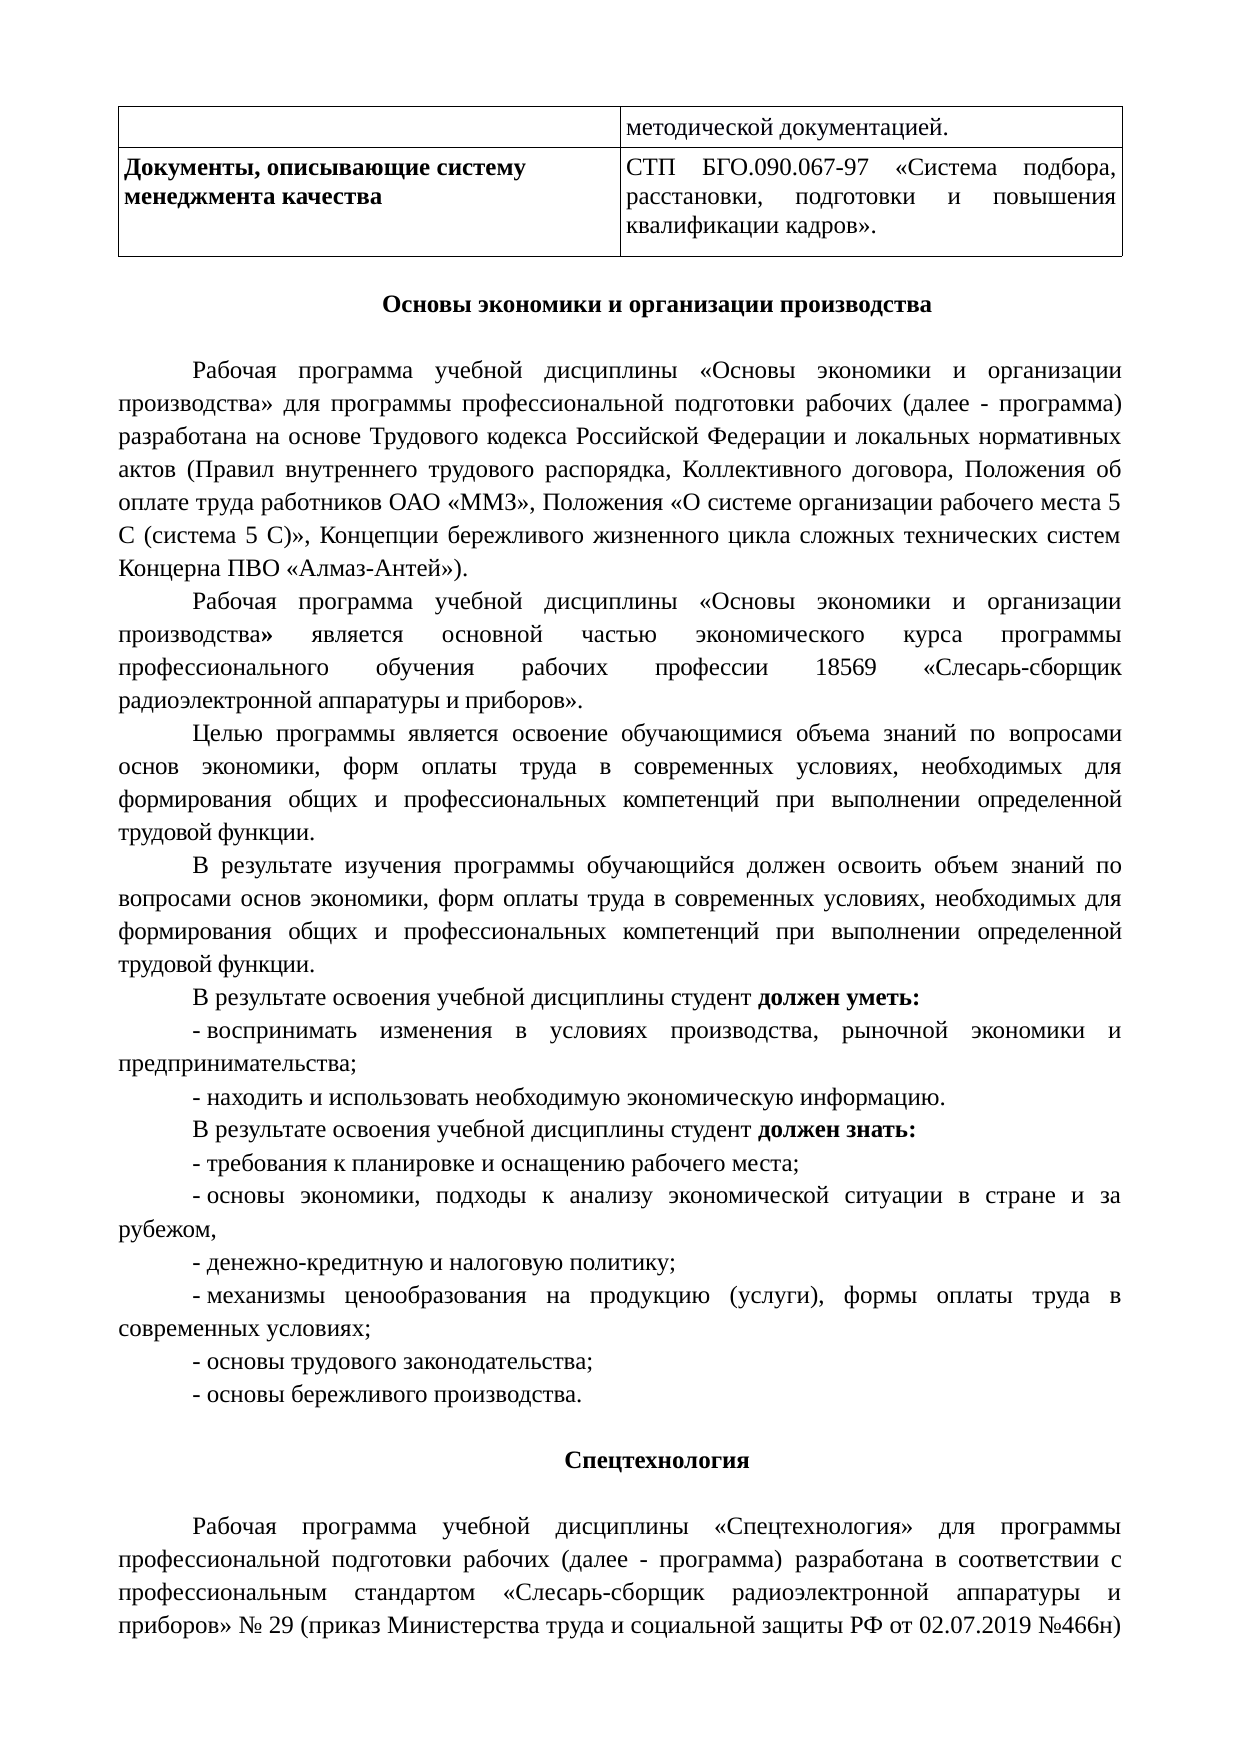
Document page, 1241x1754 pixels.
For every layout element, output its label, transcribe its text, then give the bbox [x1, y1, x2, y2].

table_cell СТП БГО.090.067-97 «Система подбора, расстановки, подготовки и повышения квалификации кадров». [621, 148, 1122, 256]
table_cell Документы, описывающие систему менеджмента качества [119, 148, 620, 256]
table_cell методической документацией. [621, 107, 1122, 147]
text Рабочая программа учебной дисциплины «Спецтехнология» для программы профессиональной подготовки рабочих (далее - программа) разработана в соответствии с профессиональным стандартом «Слесарь-сборщик радиоэлектронной аппаратуры и приборов» № 29 (приказ Министерства труда и социальной защиты РФ от 02.07.2019 №466н) [118, 1511, 1122, 1639]
table_cell [119, 107, 620, 147]
text - основы экономики, подходы к анализу экономической ситуации в стране и за рубежом, [118, 1181, 1122, 1242]
text - основы трудового законодательства; [118, 1346, 1122, 1374]
text - механизмы ценообразования на продукцию (услуги), формы оплаты труда в современных условиях; [118, 1280, 1122, 1341]
text Основы экономики и организации производства [118, 289, 1122, 318]
text В результате изучения программы обучающийся должен освоить объем знаний по вопросами основ экономики, форм оплаты труда в современных условиях, необходимых для формирования общих и профессиональных компетенций при выполнении определенной трудовой функции. [118, 850, 1122, 978]
text - требования к планировке и оснащению рабочего места; [118, 1148, 1122, 1176]
text - денежно-кредитную и налоговую политику; [118, 1247, 1122, 1275]
text - находить и использовать необходимую экономическую информацию. [118, 1082, 1122, 1110]
text В результате освоения учебной дисциплины студент должен знать: [118, 1114, 1122, 1143]
text Рабочая программа учебной дисциплины «Основы экономики и организации производства» для программы профессиональной подготовки рабочих (далее - программа) разработана на основе Трудового кодекса Российской Федерации и локальных нормативных актов (Правил внутреннего трудового распорядка, Коллективного договора, Положения об оплате труда работников ОАО «ММЗ», Положения «О системе организации рабочего места 5 С (система 5 С)», Концепции бережливого жизненного цикла сложных технических систем Концерна ПВО «Алмаз-Антей»). [118, 355, 1122, 582]
text В результате освоения учебной дисциплины студент должен уметь: [118, 982, 1122, 1011]
text Спецтехнология [118, 1445, 1122, 1473]
text - основы бережливого производства. [118, 1379, 1122, 1407]
text - воспринимать изменения в условиях производства, рыночной экономики и предпринимательства; [118, 1016, 1122, 1077]
text Рабочая программа учебной дисциплины «Основы экономики и организации производства» является основной частью экономического курса программы профессионального обучения рабочих профессии 18569 «Слесарь-сборщик радиоэлектронной аппаратуры и приборов». [118, 586, 1122, 714]
text Целью программы является освоение обучающимися объема знаний по вопросами основ экономики, форм оплаты труда в современных условиях, необходимых для формирования общих и профессиональных компетенций при выполнении определенной трудовой функции. [118, 718, 1122, 846]
